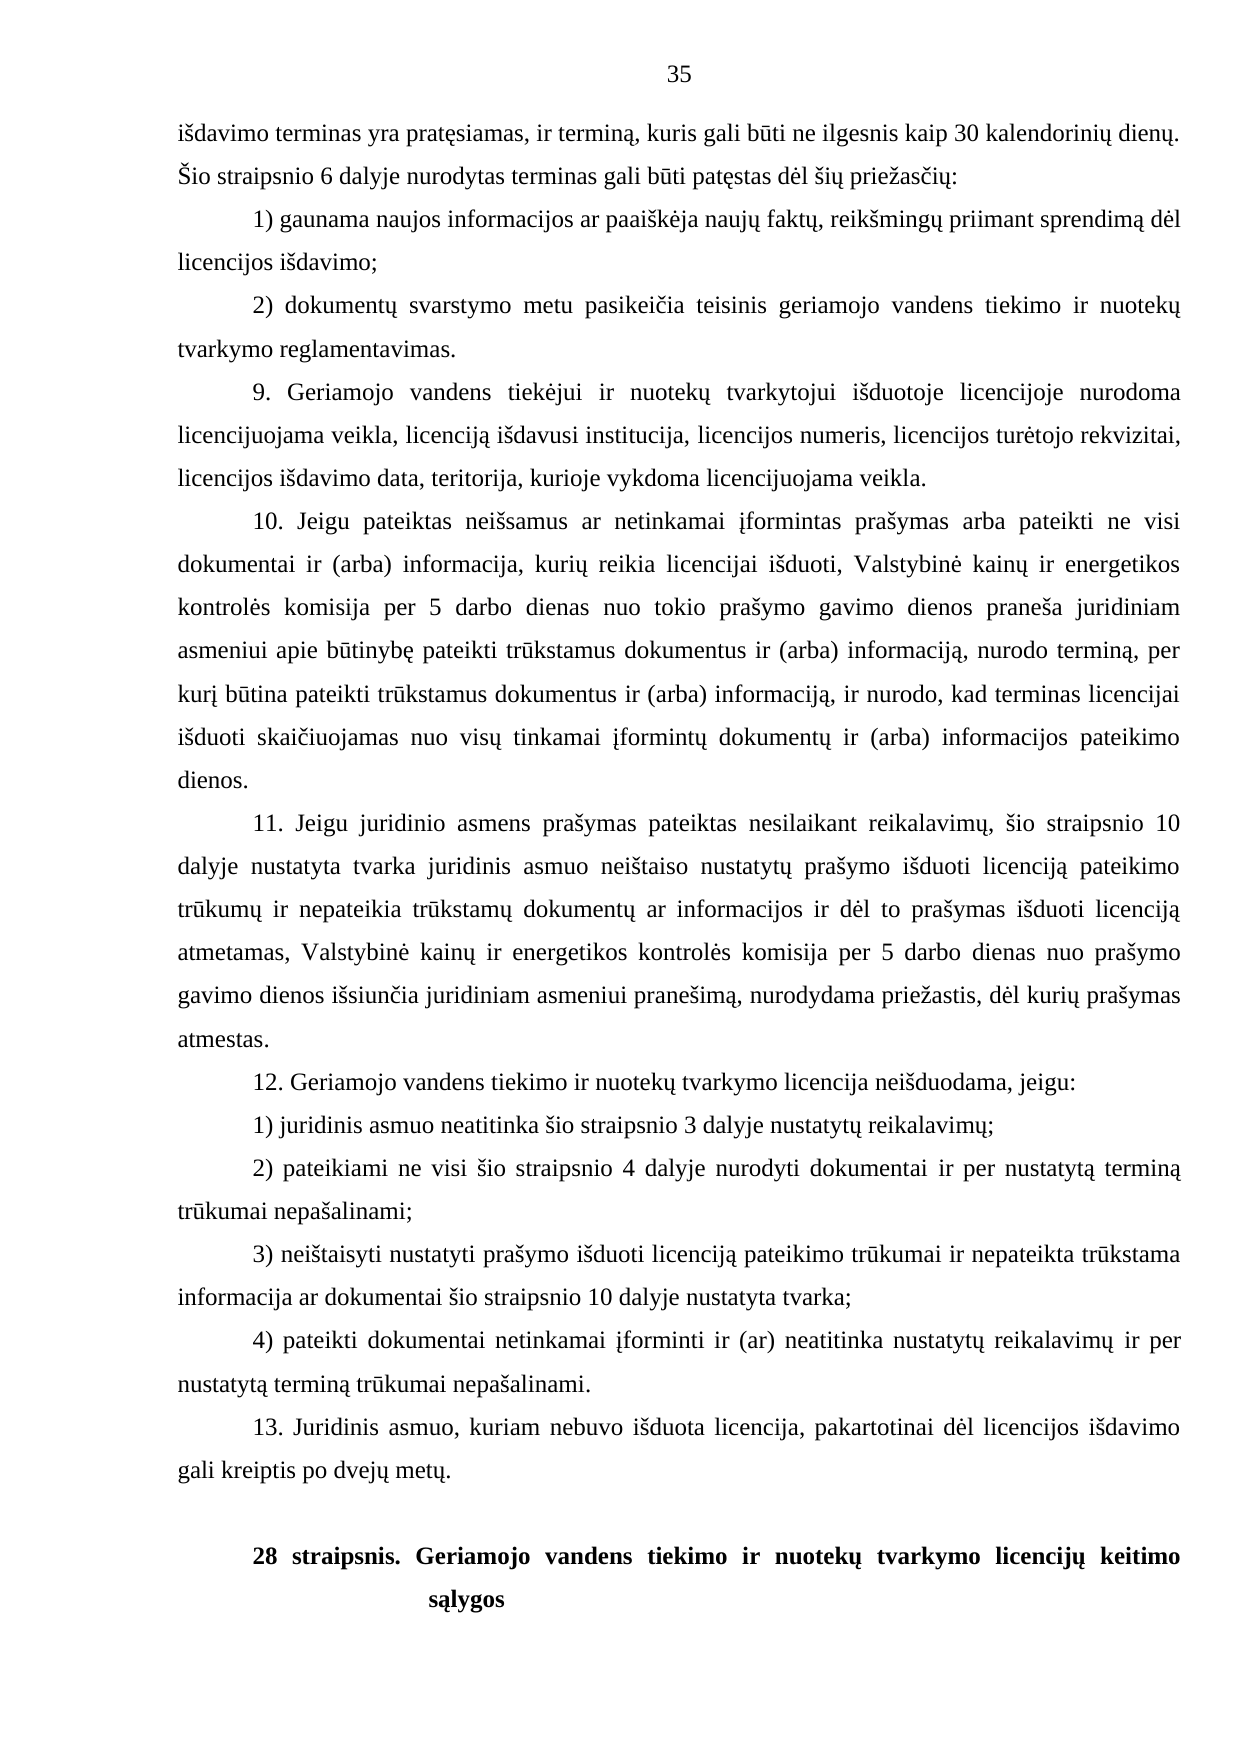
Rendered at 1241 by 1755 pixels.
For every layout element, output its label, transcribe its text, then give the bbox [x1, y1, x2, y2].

text 28 straipsnis. Geriamojo vandens tiekimo ir nuotekų tvarkymo licencijų keitimo sąlygos [252, 1541, 1181, 1613]
text 3) neištaisyti nustatyti prašymo išduoti licenciją pateikimo trūkumai ir nepateikta trūkstama informacija ar dokumentai šio straipsnio 10 dalyje nustatyta tvarka; [177, 1239, 1181, 1311]
text 1) gaunama naujos informacijos ar paaiškėja naujų faktų, reikšmingų priimant sprendimą dėl licencijos išdavimo; [177, 204, 1181, 276]
text 12. Geriamojo vandens tiekimo ir nuotekų tvarkymo licencija neišduodama, jeigu: [177, 1067, 1181, 1096]
text 10. Jeigu pateiktas neišsamus ar netinkamai įformintas prašymas arba pateikti ne visi dokumentai ir (arba) informacija, kurių reikia licencijai išduoti, Valstybinė kainų ir energetikos kontrolės komisija per 5 darbo dienas nuo tokio prašymo gavimo dienos praneša juridiniam asmeniui apie būtinybę pateikti trūkstamus dokumentus ir (arba) informaciją, nurodo terminą, per kurį būtina pateikti trūkstamus dokumentus ir (arba) informaciją, ir nurodo, kad terminas licencijai išduoti skaičiuojamas nuo visų tinkamai įformintų dokumentų ir (arba) informacijos pateikimo dienos. [177, 506, 1181, 794]
text 9. Geriamojo vandens tiekėjui ir nuotekų tvarkytojui išduotoje licencijoje nurodoma licencijuojama veikla, licenciją išdavusi institucija, licencijos numeris, licencijos turėtojo rekvizitai, licencijos išdavimo data, teritorija, kurioje vykdoma licencijuojama veikla. [177, 377, 1181, 492]
text 11. Jeigu juridinio asmens prašymas pateiktas nesilaikant reikalavimų, šio straipsnio 10 dalyje nustatyta tvarka juridinis asmuo neištaiso nustatytų prašymo išduoti licenciją pateikimo trūkumų ir nepateikia trūkstamų dokumentų ar informacijos ir dėl to prašymas išduoti licenciją atmetamas, Valstybinė kainų ir energetikos kontrolės komisija per 5 darbo dienas nuo prašymo gavimo dienos išsiunčia juridiniam asmeniui pranešimą, nurodydama priežastis, dėl kurių prašymas atmestas. [177, 808, 1181, 1052]
text 4) pateikti dokumentai netinkamai įforminti ir (ar) neatitinka nustatytų reikalavimų ir per nustatytą terminą trūkumai nepašalinami. [177, 1326, 1181, 1397]
text išdavimo terminas yra pratęsiamas, ir terminą, kuris gali būti ne ilgesnis kaip 30 kalendorinių dienų. Šio straipsnio 6 dalyje nurodytas terminas gali būti patęstas dėl šių priežasčių: [177, 118, 1181, 190]
text 13. Juridinis asmuo, kuriam nebuvo išduota licencija, pakartotinai dėl licencijos išdavimo gali kreiptis po dvejų metų. [177, 1412, 1181, 1484]
text 1) juridinis asmuo neatitinka šio straipsnio 3 dalyje nustatytų reikalavimų; [177, 1110, 1181, 1139]
text 2) pateikiami ne visi šio straipsnio 4 dalyje nurodyti dokumentai ir per nustatytą terminą trūkumai nepašalinami; [177, 1153, 1181, 1225]
text 2) dokumentų svarstymo metu pasikeičia teisinis geriamojo vandens tiekimo ir nuotekų tvarkymo reglamentavimas. [177, 291, 1181, 362]
